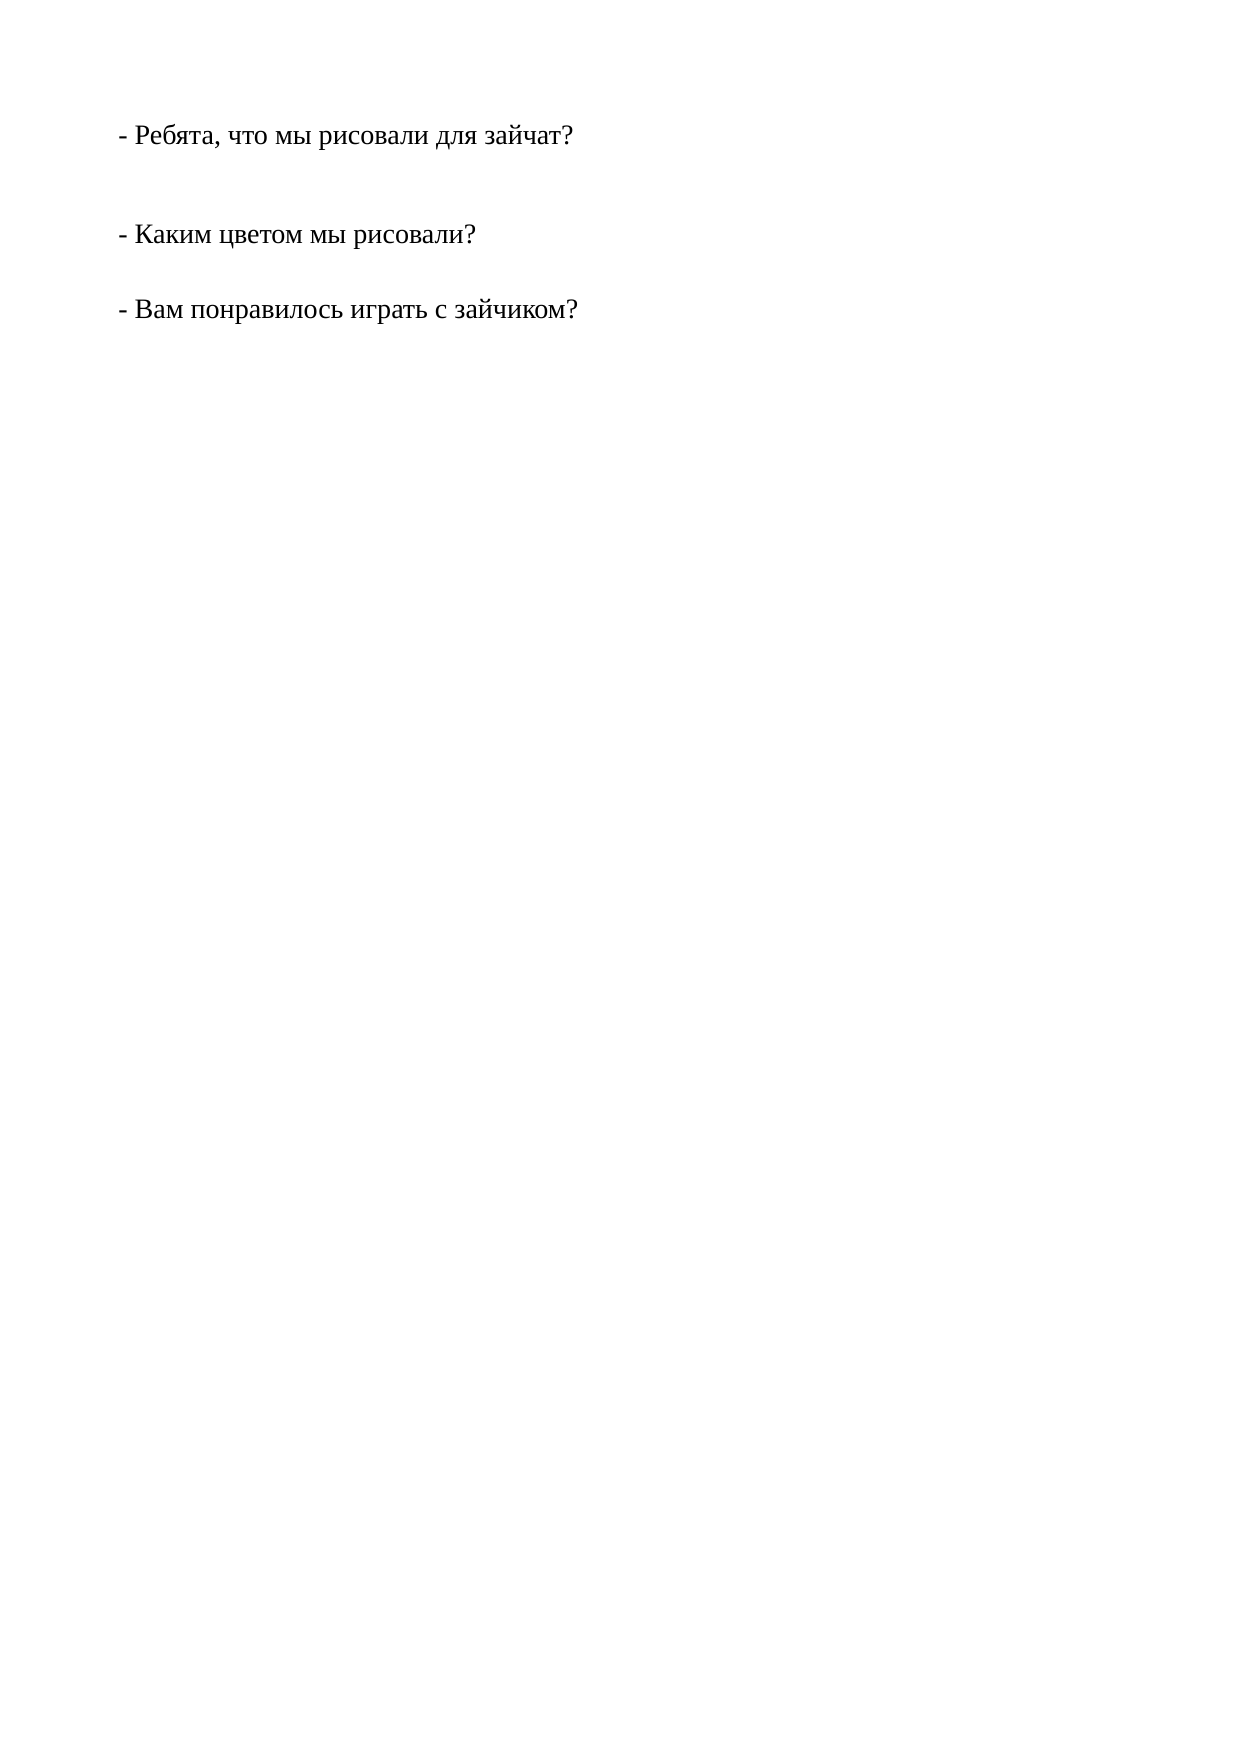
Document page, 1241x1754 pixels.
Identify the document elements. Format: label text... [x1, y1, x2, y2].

text - Ребята, что мы рисовали для зайчат? [118, 118, 1122, 151]
text - Каким цветом мы рисовали? [118, 217, 1122, 249]
text - Вам понравилось играть с зайчиком? [118, 292, 1122, 324]
